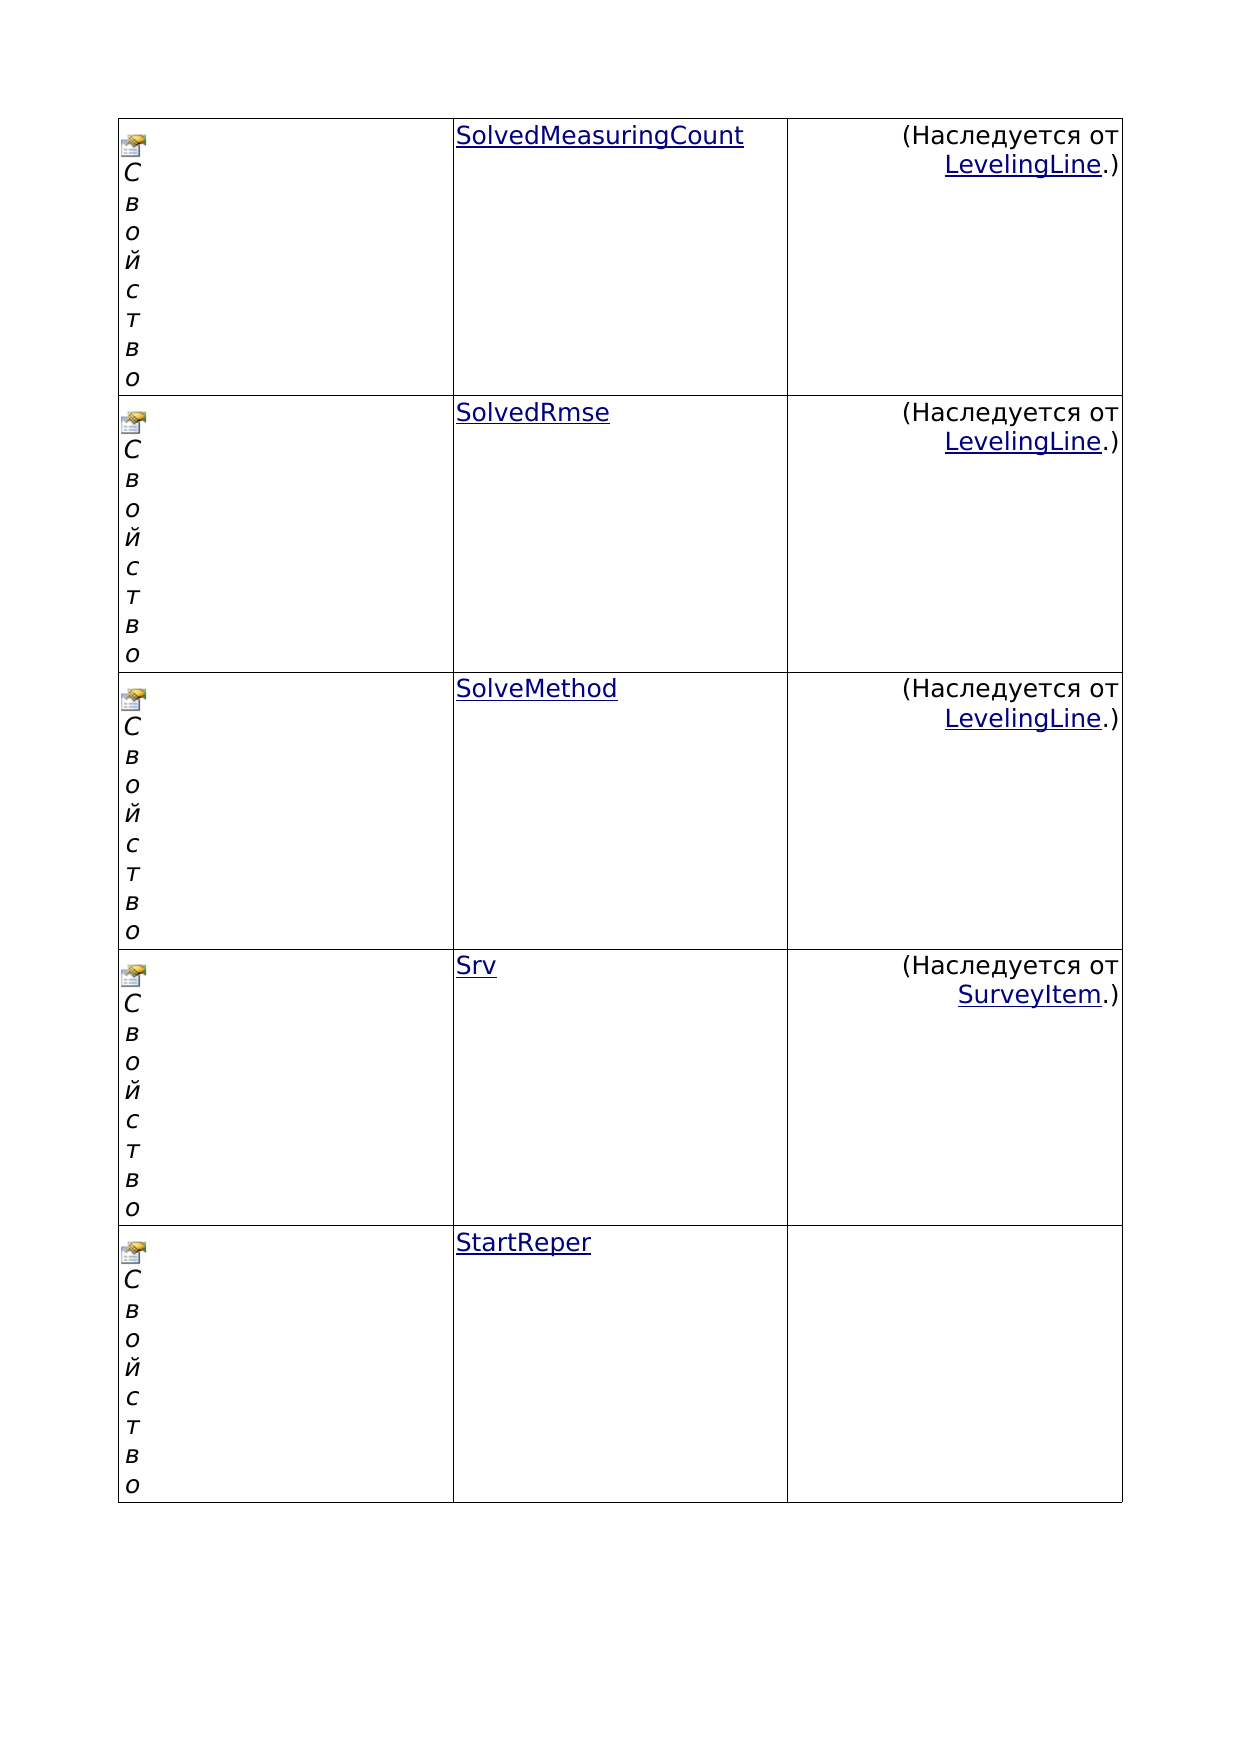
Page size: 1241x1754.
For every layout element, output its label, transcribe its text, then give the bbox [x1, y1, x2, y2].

table_cell (Наследуется от LevelingLine.) [788, 119, 1122, 395]
picture [121, 687, 147, 713]
table_cell [119, 1226, 453, 1502]
picture [121, 1240, 147, 1266]
table_cell StartReper [454, 1226, 787, 1502]
table_cell [119, 950, 453, 1225]
table_cell SolvedMeasuringCount [454, 119, 787, 395]
table_cell SolveMethod [454, 673, 787, 948]
picture [121, 963, 147, 989]
table_cell Srv [454, 950, 787, 1225]
table_cell SolvedRmse [454, 396, 787, 672]
picture [121, 410, 147, 436]
table_cell [119, 119, 453, 395]
table_cell (Наследуется от LevelingLine.) [788, 396, 1122, 672]
table_cell (Наследуется от SurveyItem.) [788, 950, 1122, 1225]
picture [121, 133, 147, 159]
table_cell [788, 1226, 1122, 1502]
table_cell [119, 673, 453, 948]
table_cell [119, 396, 453, 672]
table_cell (Наследуется от LevelingLine.) [788, 673, 1122, 948]
